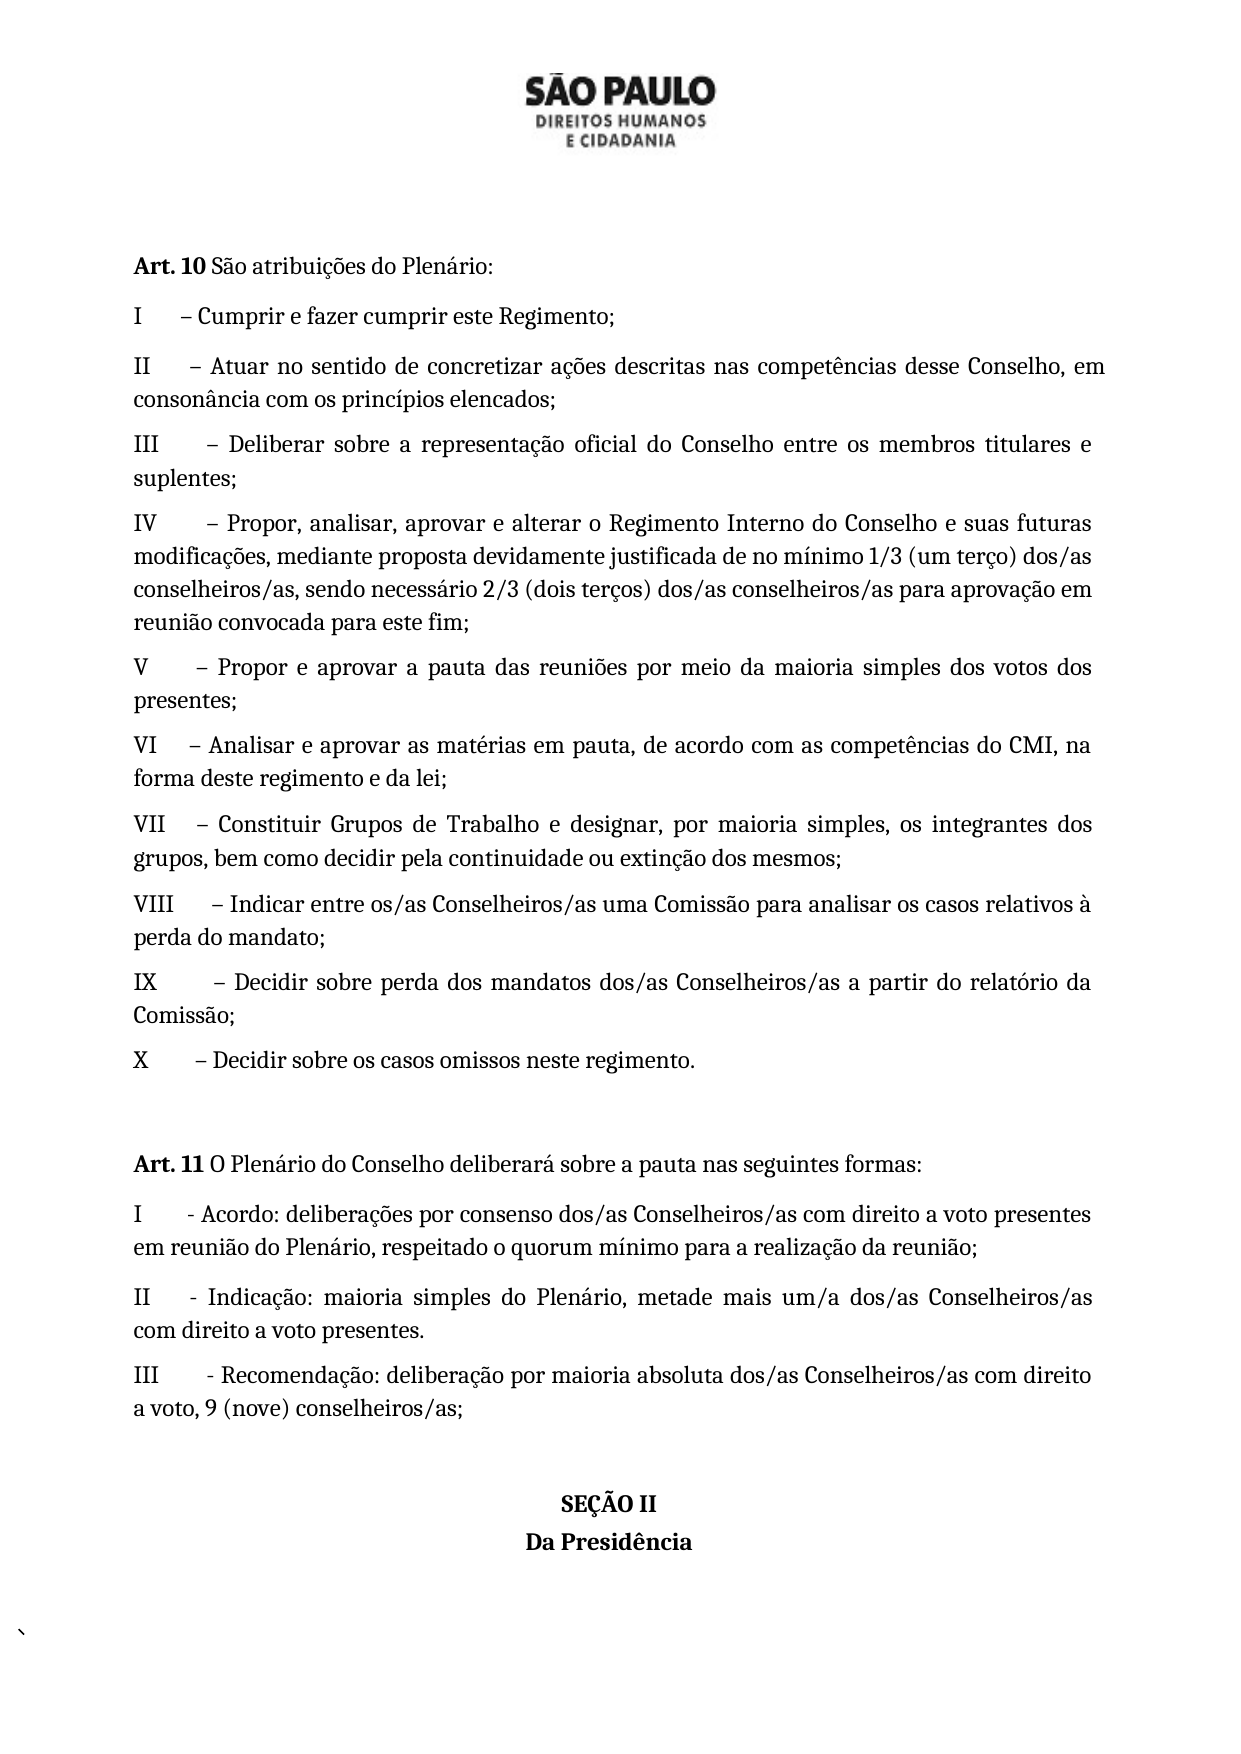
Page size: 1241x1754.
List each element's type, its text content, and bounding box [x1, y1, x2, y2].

text Art. 11 O Plenário do Conselho deliberará sobre a pauta nas seguintes formas: [133, 1150, 1107, 1179]
list – Cumprir e fazer cumprir este Regimento; [133, 302, 1107, 331]
list – Analisar e aprovar as matérias em pauta, de acordo com as competências do CMI, na forma deste regimento e da lei; [133, 731, 1093, 793]
list - Indicação: maioria simples do Plenário, metade mais um/a dos/as Conselheiros/as com direito a voto presentes. [133, 1283, 1093, 1344]
list - Recomendação: deliberação por maioria absoluta dos/as Conselheiros/as com direito a voto, 9 (nove) conselheiros/as; [133, 1361, 1093, 1423]
list – Indicar entre os/as Conselheiros/as uma Comissão para analisar os casos relativos à perda do mandato; [133, 889, 1093, 951]
list – Decidir sobre os casos omissos neste regimento. [133, 1046, 1107, 1075]
list – Atuar no sentido de concretizar ações descritas nas competências desse Conselho, em consonância com os princípios elencados; [133, 352, 1106, 414]
list – Deliberar sobre a representação oficial do Conselho entre os membros titulares e suplentes; [133, 430, 1093, 492]
text Art. 10 São atribuições do Plenário: [133, 252, 1107, 281]
list – Decidir sobre perda dos mandatos dos/as Conselheiros/as a partir do relatório da Comissão; [133, 968, 1093, 1030]
list – Constituir Grupos de Trabalho e designar, por maioria simples, os integrantes dos grupos, bem como decidir pela continuidade ou extinção dos mesmos; [133, 810, 1094, 872]
list – Propor, analisar, aprovar e alterar o Regimento Interno do Conselho e suas futuras modificações, mediante proposta devidamente justificada de no mínimo 1/3 (um terço) dos/as conselheiros/as, sendo necessário 2/3 (dois terços) dos/as conselheiros/as para aprovação em reunião convocada para este fim; [133, 509, 1093, 637]
subtitle SEÇÃO II [133, 1490, 1085, 1519]
picture [505, 73, 735, 161]
list – Propor e aprovar a pauta das reuniões por meio da maioria simples dos votos dos presentes; [133, 653, 1093, 715]
list - Acordo: deliberações por consenso dos/as Conselheiros/as com direito a voto presentes em reunião do Plenário, respeitado o quorum mínimo para a realização da reunião; [133, 1200, 1093, 1261]
text Da Presidência [133, 1527, 1084, 1556]
